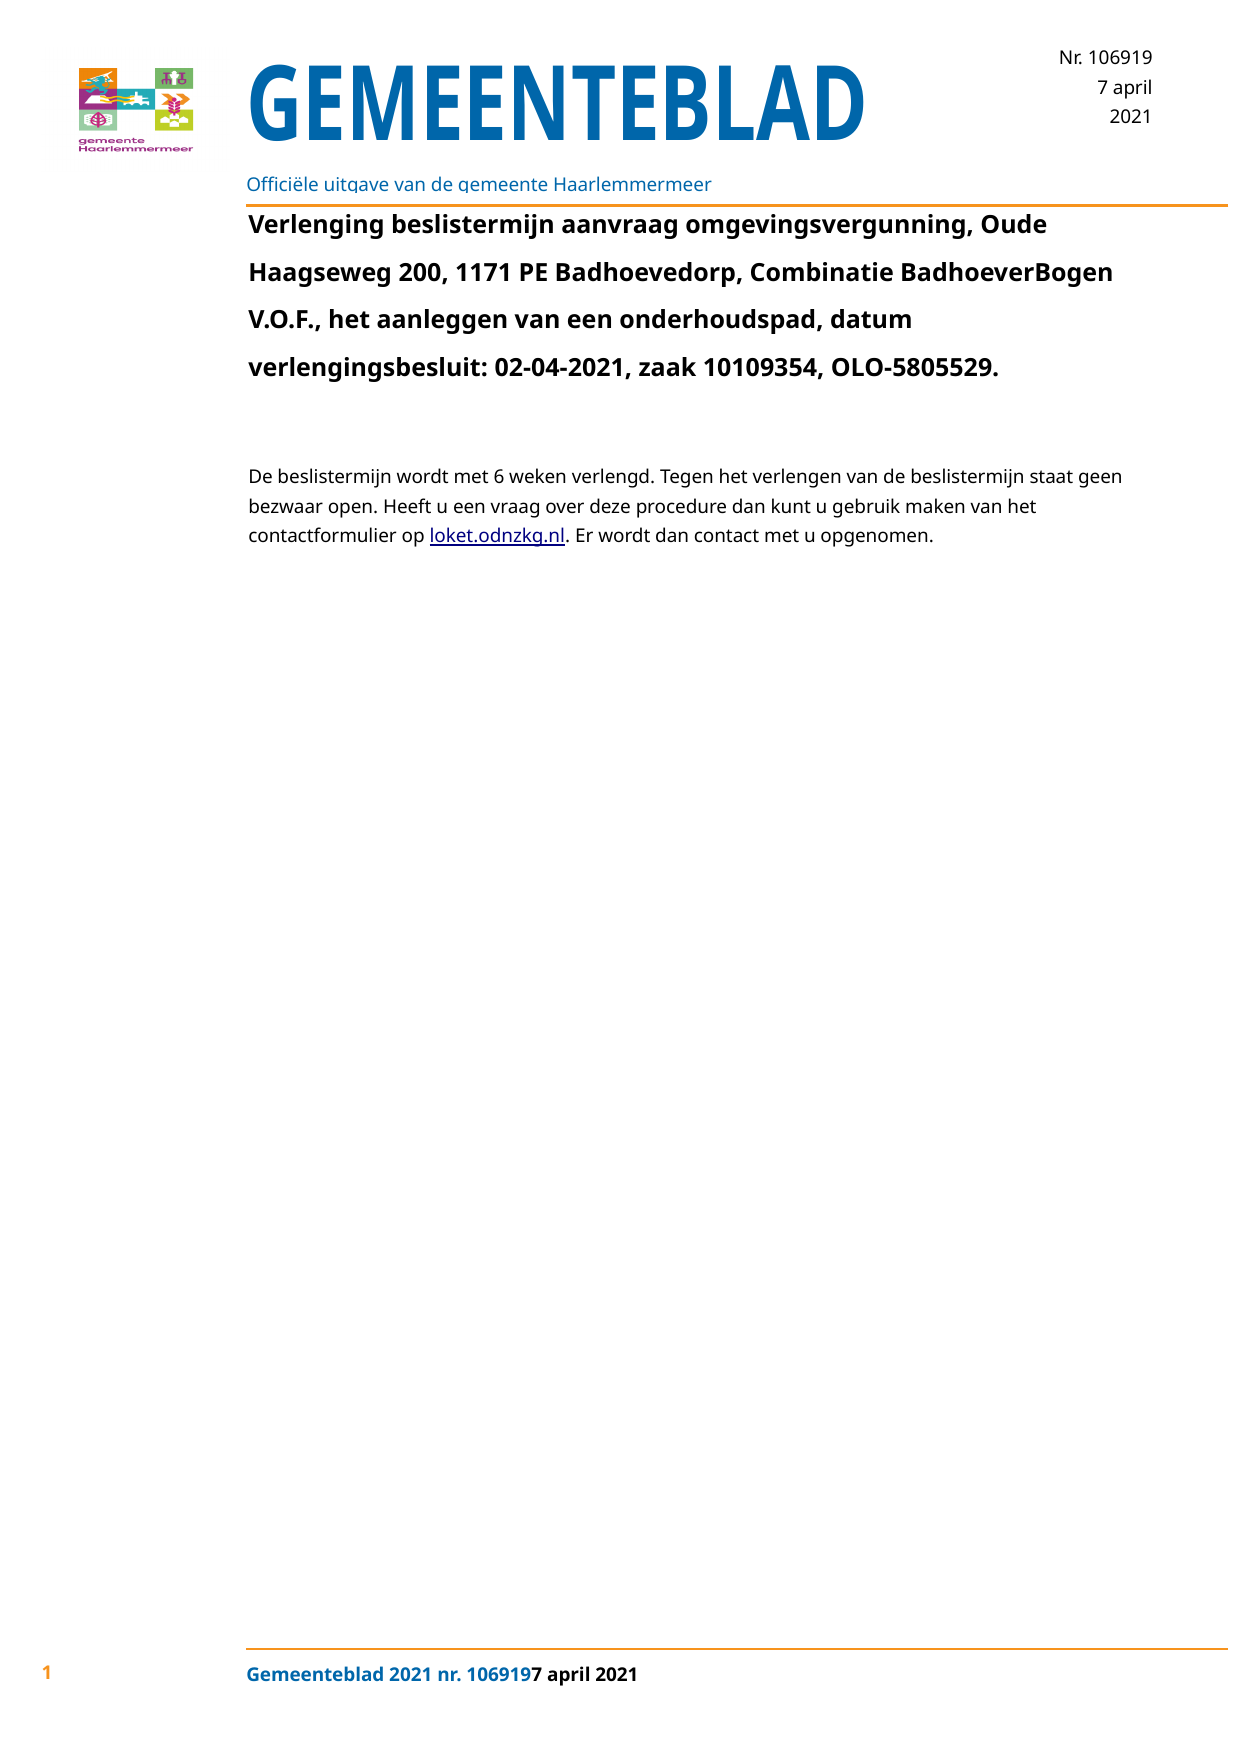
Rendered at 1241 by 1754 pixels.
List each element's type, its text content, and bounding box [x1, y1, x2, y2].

text Verlenging beslistermijn aanvraag omgevingsvergunning, Oude Haagseweg 200, 1171 PE Badhoevedorp, Combinatie BadhoeverBogen V.O.F., het aanleggen van een onderhoudspad, datum verlengingsbesluit: 02-04-2021, zaak 10109354, OLO-5805529. [248, 207, 1152, 384]
text De beslistermijn wordt met 6 weken verlengd. Tegen het verlengen van de beslistermijn staat geen bezwaar open. Heeft u een vraag over deze procedure dan kunt u gebruik maken van het contactformulier op loket.odnzkg.nl. Er wordt dan contact met u opgenomen. [248, 463, 1152, 548]
picture [41, 47, 231, 172]
